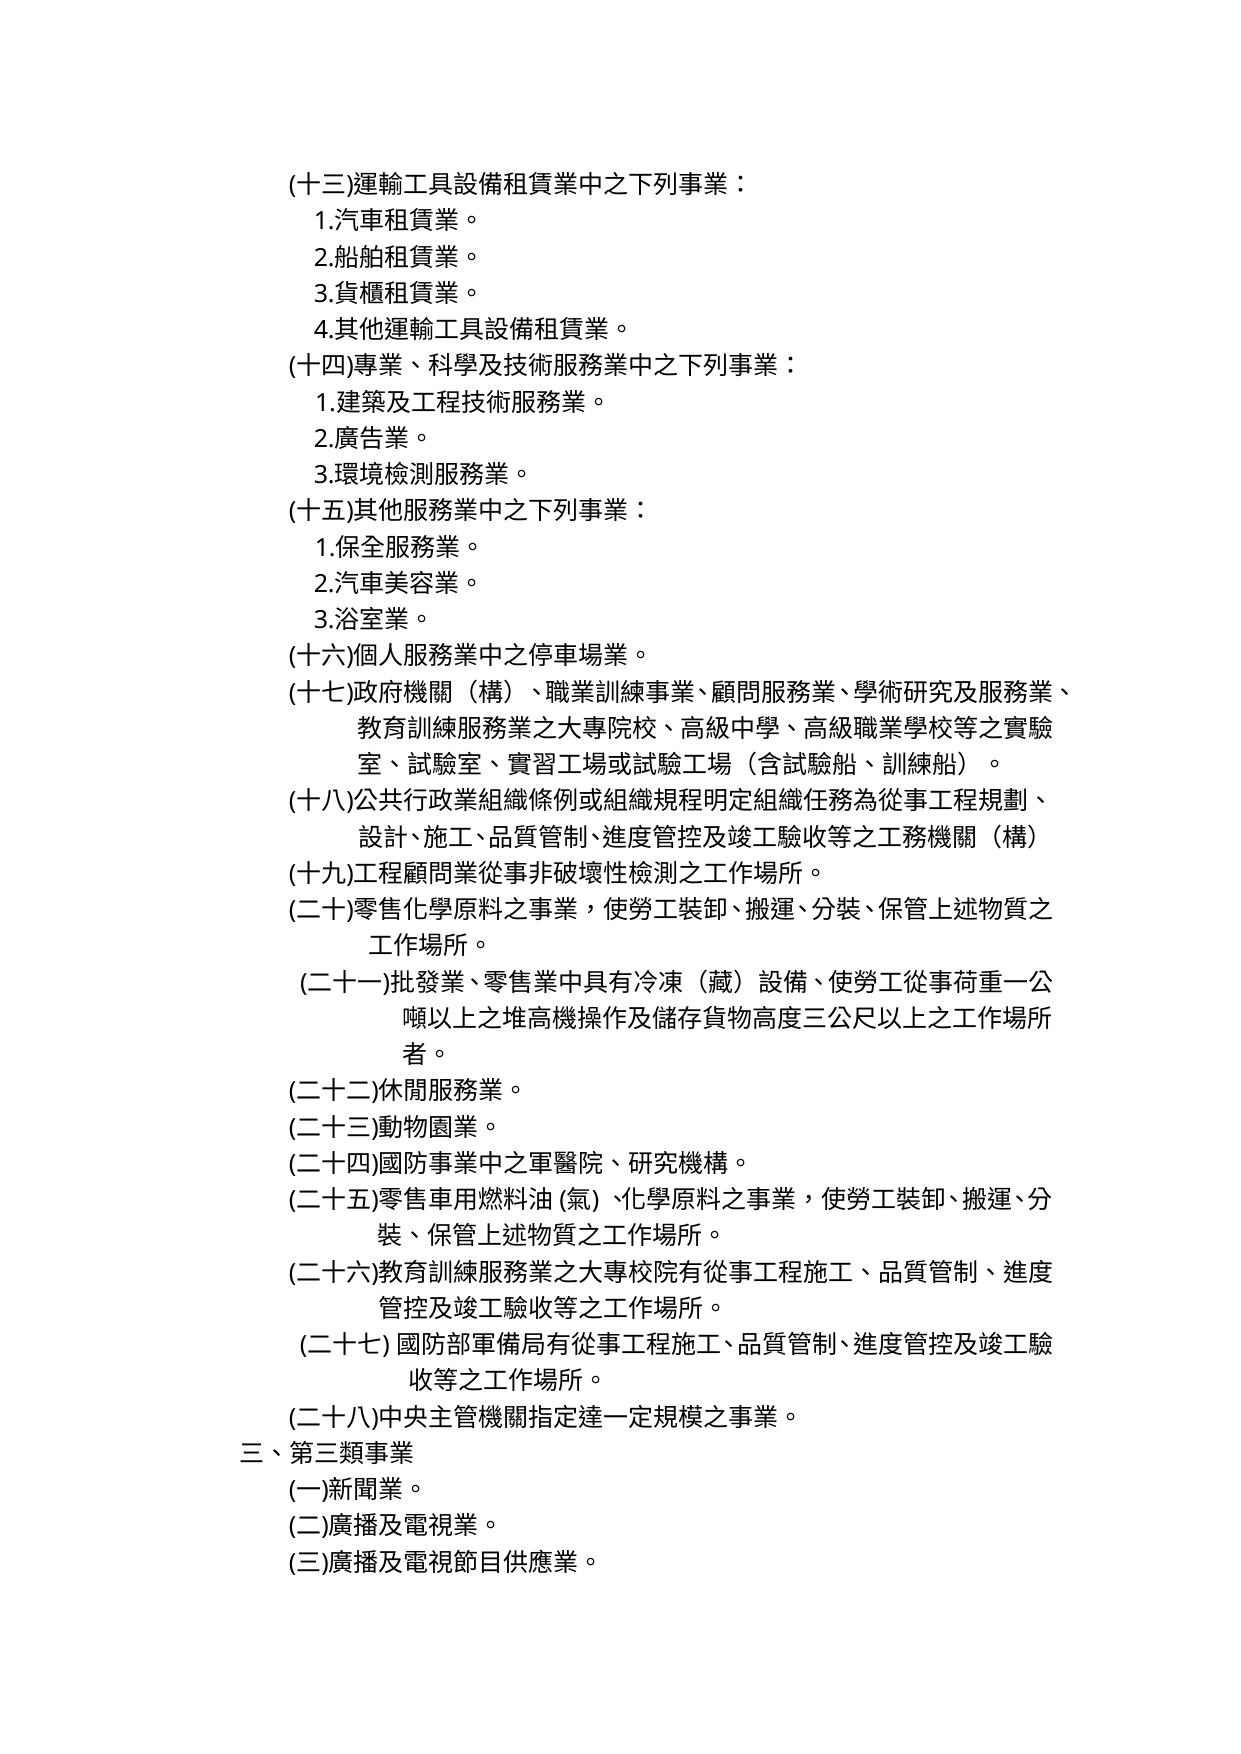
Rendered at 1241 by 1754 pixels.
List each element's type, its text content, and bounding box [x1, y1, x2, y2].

text 3.貨櫃租賃業。 [288, 273, 1053, 309]
text (十六)個人服務業中之停車場業。 [288, 636, 1053, 672]
text (二十)零售化學原料之事業，使勞工裝卸、搬運、分裝、保管上述物質之工作場所。 [288, 889, 1053, 962]
text (二十八)中央主管機關指定達一定規模之事業。 [288, 1397, 1053, 1433]
text 2.汽車美容業。 [288, 563, 1053, 599]
text (十五)其他服務業中之下列事業： [288, 491, 1053, 527]
text (二十六)教育訓練服務業之大專校院有從事工程施工、品質管制、進度管控及竣工驗收等之工作場所。 [288, 1252, 1053, 1324]
text 3.環境檢測服務業。 [288, 454, 1053, 491]
text 2.廣告業。 [288, 418, 1053, 454]
text (二)廣播及電視業。 [289, 1506, 1053, 1542]
text (二十七) 國防部軍備局有從事工程施工、品質管制、進度管控及竣工驗收等之工作場所。 [299, 1324, 1053, 1397]
text (一)新聞業。 [289, 1469, 1053, 1506]
text (二十二)休閒服務業。 [288, 1071, 1053, 1107]
text (十三)運輸工具設備租賃業中之下列事業： [288, 164, 1053, 201]
text 1.汽車租賃業。 [288, 201, 1053, 237]
text (十四)專業、科學及技術服務業中之下列事業： [288, 346, 1053, 382]
text (十七)政府機關（構）、職業訓練事業、顧問服務業、學術研究及服務業、教育訓練服務業之大專院校、高級中學、高級職業學校等之實驗室、試驗室、實習工場或試驗工場（含試驗船、訓練船）。 [288, 672, 1053, 781]
text (三)廣播及電視節目供應業。 [289, 1542, 1053, 1578]
text 三、第三類事業 [214, 1433, 1053, 1469]
text 3.浴室業。 [288, 599, 1053, 636]
text 4.其他運輸工具設備租賃業。 [288, 309, 1053, 346]
text (二十五)零售車用燃料油 (氣) 、化學原料之事業，使勞工裝卸、搬運、分裝、保管上述物質之工作場所。 [288, 1179, 1053, 1252]
text 1.建築及工程技術服務業。 [290, 382, 1053, 418]
text 2.船舶租賃業。 [288, 237, 1053, 273]
text (二十三)動物園業。 [288, 1107, 1053, 1143]
text (二十四)國防事業中之軍醫院、研究機構。 [288, 1143, 1053, 1179]
text (二十一)批發業、零售業中具有冷凍（藏）設備、使勞工從事荷重一公噸以上之堆高機操作及儲存貨物高度三公尺以上之工作場所者。 [300, 962, 1053, 1071]
text 1.保全服務業。 [289, 527, 1053, 563]
text (十九)工程顧問業從事非破壞性檢測之工作場所。 [288, 853, 1053, 889]
text (十八)公共行政業組織條例或組織規程明定組織任務為從事工程規劃、設計、施工、品質管制、進度管控及竣工驗收等之工務機關（構）。 [288, 781, 1053, 853]
